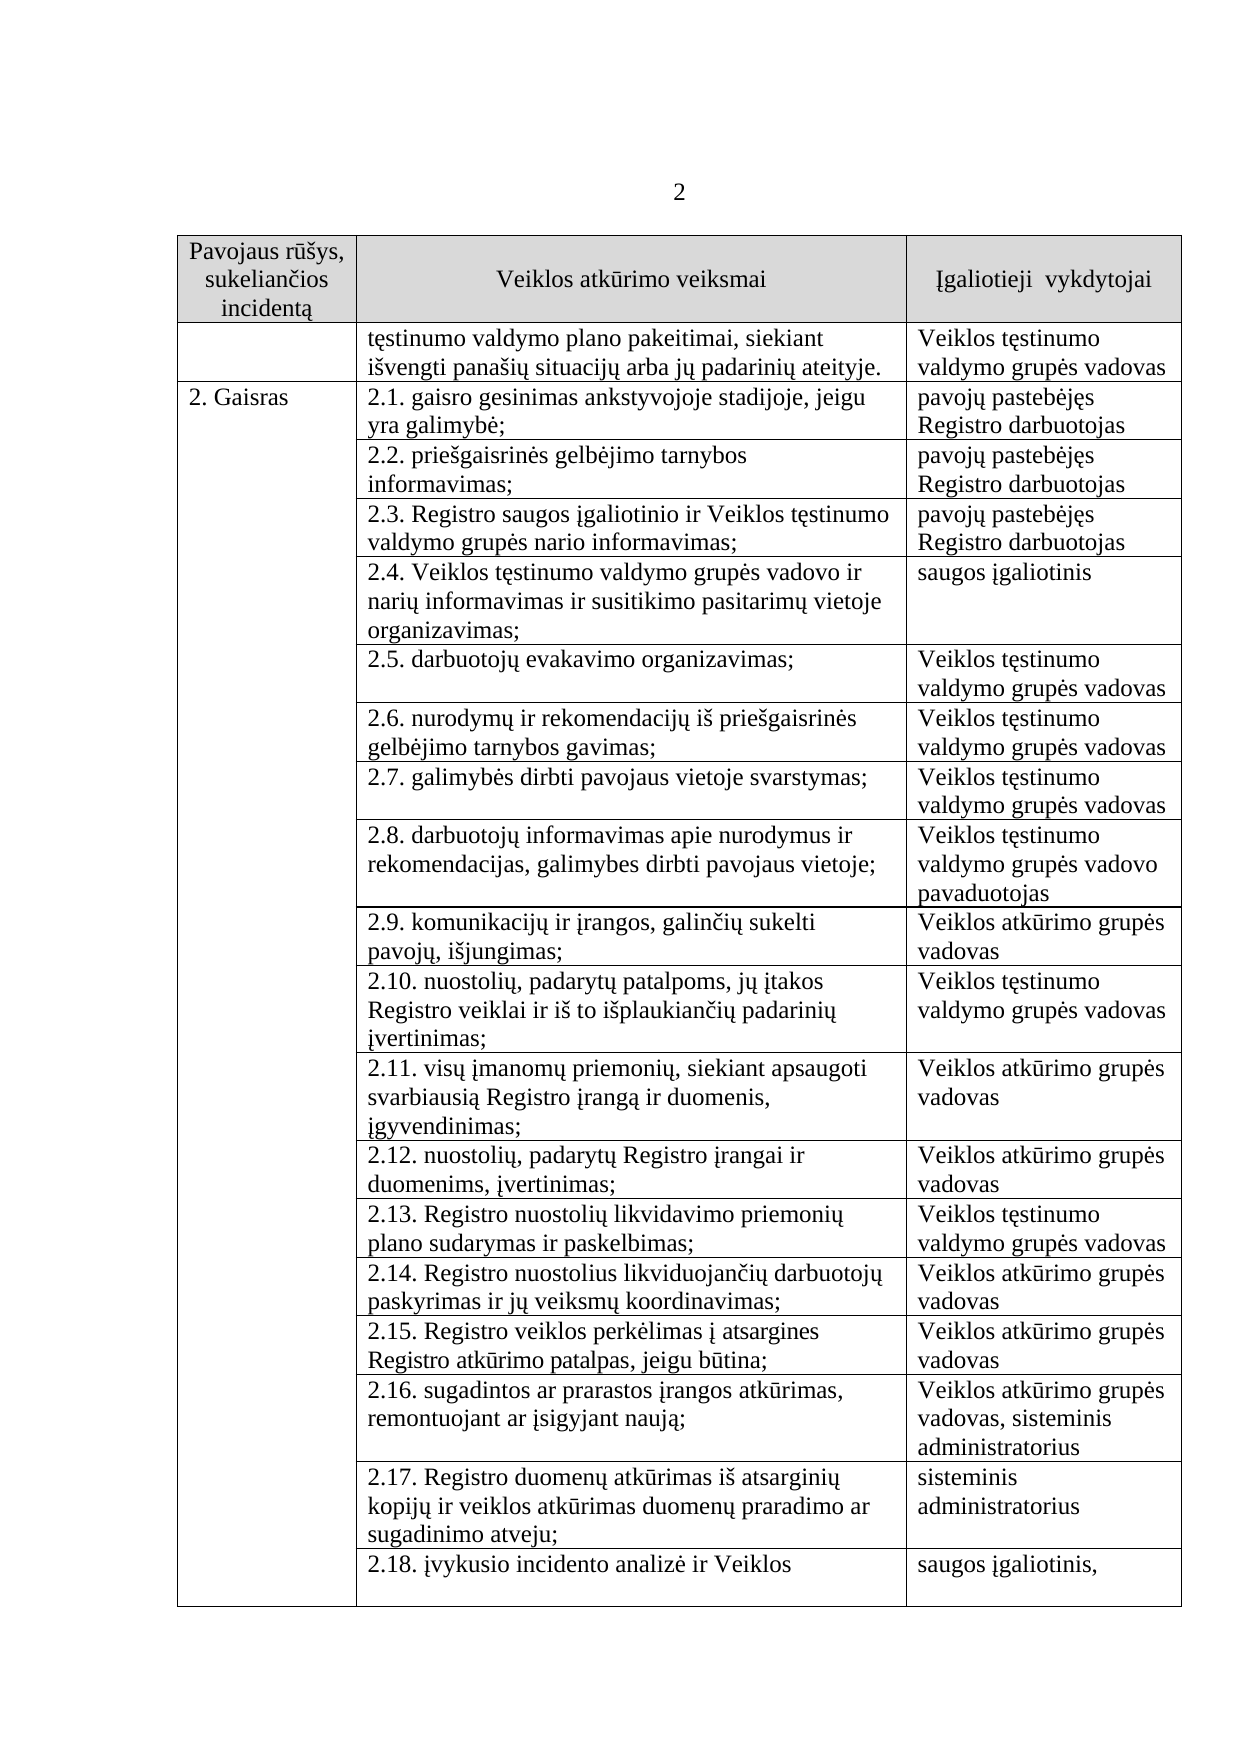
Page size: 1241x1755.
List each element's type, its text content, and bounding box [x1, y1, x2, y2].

table_cell 2.1. gaisro gesinimas ankstyvojoje stadijoje, jeigu yra galimybė; [357, 382, 906, 439]
table_cell 2.17. Registro duomenų atkūrimas iš atsarginių kopijų ir veiklos atkūrimas duomenų praradimo ar sugadinimo atveju; [357, 1462, 906, 1548]
table_header Pavojaus rūšys, sukeliančios incidentą [178, 236, 356, 322]
table_cell 2.15. Registro veiklos perkėlimas į atsargines Registro atkūrimo patalpas, jeigu būtina; [357, 1316, 906, 1374]
table_cell Veiklos atkūrimo grupės vadovas [907, 1258, 1181, 1315]
table_cell saugos įgaliotinis, [907, 1549, 1181, 1606]
table_header Veiklos atkūrimo veiksmai [357, 236, 906, 322]
table_cell 2.2. priešgaisrinės gelbėjimo tarnybos informavimas; [357, 440, 906, 498]
table_cell 2.9. komunikacijų ir įrangos, galinčių sukelti pavojų, išjungimas; [357, 908, 906, 965]
table_cell 2.3. Registro saugos įgaliotinio ir Veiklos tęstinumo valdymo grupės nario informavimas; [357, 499, 906, 556]
table_cell Veiklos atkūrimo grupės vadovas [907, 1316, 1181, 1374]
table_cell 2.4. Veiklos tęstinumo valdymo grupės vadovo ir narių informavimas ir susitikimo pasitarimų vietoje organizavimas; [357, 557, 906, 643]
table_cell 2.14. Registro nuostolius likviduojančių darbuotojų paskyrimas ir jų veiksmų koordinavimas; [357, 1258, 906, 1315]
table_cell 2.11. visų įmanomų priemonių, siekiant apsaugoti svarbiausią Registro įrangą ir duomenis, įgyvendinimas; [357, 1053, 906, 1139]
table_cell pavojų pastebėjęs Registro darbuotojas [907, 382, 1181, 439]
table_header Įgaliotieji vykdytojai [907, 236, 1181, 322]
table_cell 2. Gaisras [178, 382, 356, 1606]
table_cell Veiklos tęstinumo valdymo grupės vadovas [907, 323, 1181, 381]
table_cell Veiklos tęstinumo valdymo grupės vadovas [907, 703, 1181, 761]
table_cell 2.16. sugadintos ar prarastos įrangos atkūrimas, remontuojant ar įsigyjant naują; [357, 1375, 906, 1461]
table_cell 2.7. galimybės dirbti pavojaus vietoje svarstymas; [357, 762, 906, 819]
table_cell pavojų pastebėjęs Registro darbuotojas [907, 499, 1181, 556]
table_cell 2.18. įvykusio incidento analizė ir Veiklos [357, 1549, 906, 1606]
table_cell Veiklos tęstinumo valdymo grupės vadovas [907, 966, 1181, 1052]
table_cell Veiklos tęstinumo valdymo grupės vadovas [907, 645, 1181, 702]
table_cell 2.10. nuostolių, padarytų patalpoms, jų įtakos Registro veiklai ir iš to išplaukiančių padarinių įvertinimas; [357, 966, 906, 1052]
table_cell [178, 323, 356, 381]
table_cell saugos įgaliotinis [907, 557, 1181, 643]
table_cell 2.5. darbuotojų evakavimo organizavimas; [357, 645, 906, 702]
table_cell Veiklos atkūrimo grupės vadovas [907, 1053, 1181, 1139]
table_cell 2.12. nuostolių, padarytų Registro įrangai ir duomenims, įvertinimas; [357, 1141, 906, 1198]
table_cell Veiklos atkūrimo grupės vadovas [907, 908, 1181, 965]
table_cell 2.6. nurodymų ir rekomendacijų iš priešgaisrinės gelbėjimo tarnybos gavimas; [357, 703, 906, 761]
table_cell Veiklos atkūrimo grupės vadovas [907, 1141, 1181, 1198]
table_cell 2.13. Registro nuostolių likvidavimo priemonių plano sudarymas ir paskelbimas; [357, 1199, 906, 1257]
table_cell Veiklos atkūrimo grupės vadovas, sisteminis administratorius [907, 1375, 1181, 1461]
table_cell pavojų pastebėjęs Registro darbuotojas [907, 440, 1181, 498]
table_cell 2.8. darbuotojų informavimas apie nurodymus ir rekomendacijas, galimybes dirbti pavojaus vietoje; [357, 820, 906, 906]
table_cell Veiklos tęstinumo valdymo grupės vadovas [907, 762, 1181, 819]
table_cell tęstinumo valdymo plano pakeitimai, siekiant išvengti panašių situacijų arba jų padarinių ateityje. [357, 323, 906, 381]
table_cell sisteminis administratorius [907, 1462, 1181, 1548]
table_cell Veiklos tęstinumo valdymo grupės vadovas [907, 1199, 1181, 1257]
table_cell Veiklos tęstinumo valdymo grupės vadovo pavaduotojas [907, 820, 1181, 906]
